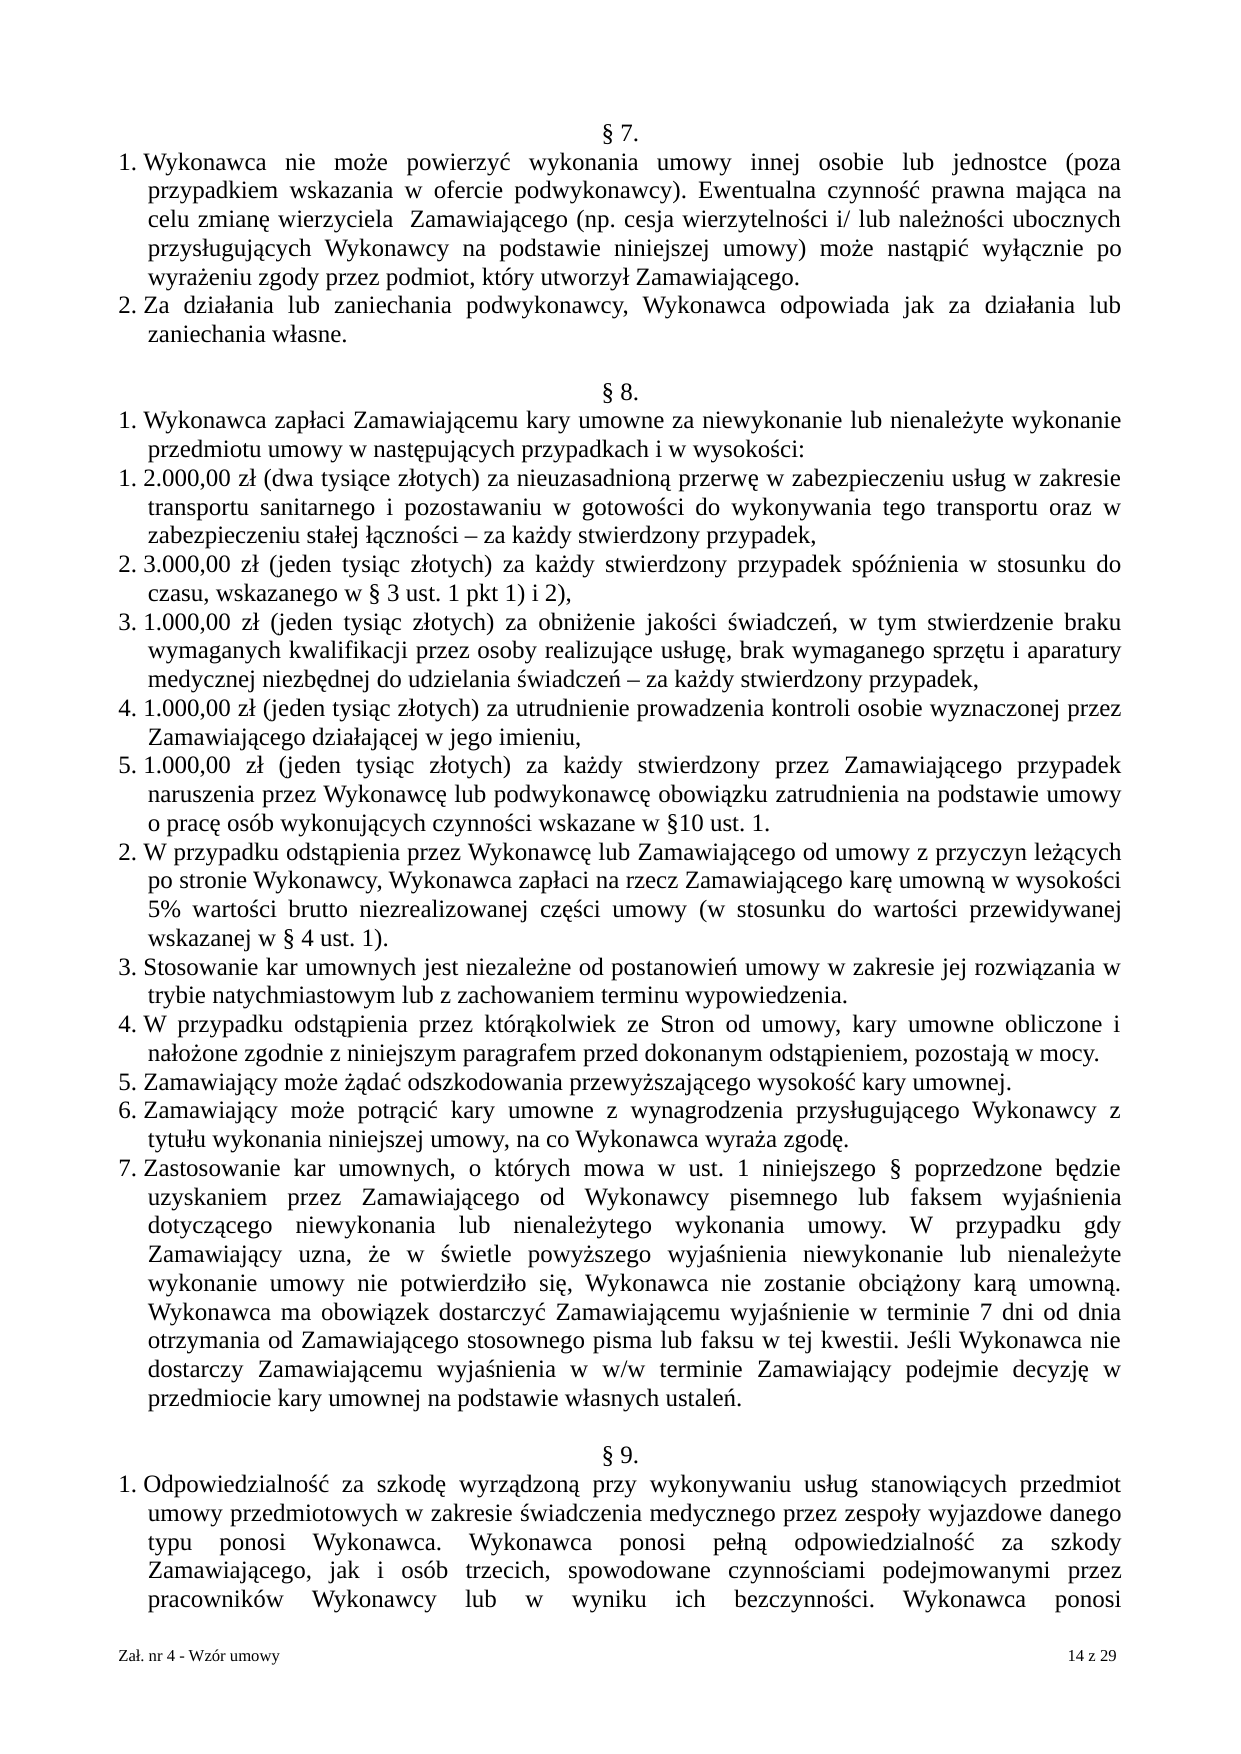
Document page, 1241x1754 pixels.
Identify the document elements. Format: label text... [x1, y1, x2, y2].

list Zastosowanie kar umownych, o których mowa w ust. 1 niniejszego § poprzedzone będzie uzyskaniem przez Zamawiającego od Wykonawcy pisemnego lub faksem wyjaśnienia dotyczącego niewykonania lub nienależytego wykonania umowy. W przypadku gdy Zamawiający uzna, że w świetle powyższego wyjaśnienia niewykonanie lub nienależyte wykonanie umowy nie potwierdziło się, Wykonawca nie zostanie obciążony karą umowną. Wykonawca ma obowiązek dostarczyć Zamawiającemu wyjaśnienie w terminie 7 dni od dnia otrzymania od Zamawiającego stosownego pisma lub faksu w tej kwestii. Jeśli Wykonawca nie dostarczy Zamawiającemu wyjaśnienia w w/w terminie Zamawiający podejmie decyzję w przedmiocie kary umownej na podstawie własnych ustaleń. [118, 1153, 1122, 1412]
list Wykonawca zapłaci Zamawiającemu kary umowne za niewykonanie lub nienależyte wykonanie przedmiotu umowy w następujących przypadkach i w wysokości: [118, 406, 1122, 463]
list 1.000,00 zł (jeden tysiąc złotych) za utrudnienie prowadzenia kontroli osobie wyznaczonej przez Zamawiającego działającej w jego imieniu, [118, 693, 1122, 751]
list Za działania lub zaniechania podwykonawcy, Wykonawca odpowiada jak za działania lub zaniechania własne. [118, 291, 1122, 348]
list 1.000,00 zł (jeden tysiąc złotych) za obniżenie jakości świadczeń, w tym stwierdzenie braku wymaganych kwalifikacji przez osoby realizujące usługę, brak wymaganego sprzętu i aparatury medycznej niezbędnej do udzielania świadczeń – za każdy stwierdzony przypadek, [118, 607, 1122, 693]
list Odpowiedzialność za szkodę wyrządzoną przy wykonywaniu usług stanowiących przedmiot umowy przedmiotowych w zakresie świadczenia medycznego przez zespoły wyjazdowe danego typu ponosi Wykonawca. Wykonawca ponosi pełną odpowiedzialność za szkody Zamawiającego, jak i osób trzecich, spowodowane czynnościami podejmowanymi przez pracowników Wykonawcy lub w wyniku ich bezczynności. Wykonawca ponosi [118, 1469, 1122, 1613]
list W przypadku odstąpienia przez którąkolwiek ze Stron od umowy, kary umowne obliczone i nałożone zgodnie z niniejszym paragrafem przed dokonanym odstąpieniem, pozostają w mocy. [118, 1009, 1122, 1067]
list Stosowanie kar umownych jest niezależne od postanowień umowy w zakresie jej rozwiązania w trybie natychmiastowym lub z zachowaniem terminu wypowiedzenia. [118, 952, 1122, 1009]
text § 9. [118, 1441, 1122, 1469]
list 3.000,00 zł (jeden tysiąc złotych) za każdy stwierdzony przypadek spóźnienia w stosunku do czasu, wskazanego w § 3 ust. 1 pkt 1) i 2), [118, 549, 1122, 607]
list 2.000,00 zł (dwa tysiące złotych) za nieuzasadnioną przerwę w zabezpieczeniu usług w zakresie transportu sanitarnego i pozostawaniu w gotowości do wykonywania tego transportu oraz w zabezpieczeniu stałej łączności – za każdy stwierdzony przypadek, [118, 463, 1122, 549]
list Zamawiający może potrącić kary umowne z wynagrodzenia przysługującego Wykonawcy z tytułu wykonania niniejszej umowy, na co Wykonawca wyraża zgodę. [118, 1096, 1122, 1153]
list W przypadku odstąpienia przez Wykonawcę lub Zamawiającego od umowy z przyczyn leżących po stronie Wykonawcy, Wykonawca zapłaci na rzecz Zamawiającego karę umowną w wysokości 5% wartości brutto niezrealizowanej części umowy (w stosunku do wartości przewidywanej wskazanej w § 4 ust. 1). [118, 837, 1122, 952]
text § 7. [118, 118, 1122, 147]
text § 8. [118, 377, 1122, 406]
list 1.000,00 zł (jeden tysiąc złotych) za każdy stwierdzony przez Zamawiającego przypadek naruszenia przez Wykonawcę lub podwykonawcę obowiązku zatrudnienia na podstawie umowy o pracę osób wykonujących czynności wskazane w §10 ust. 1. [118, 751, 1122, 837]
list Wykonawca nie może powierzyć wykonania umowy innej osobie lub jednostce (poza przypadkiem wskazania w ofercie podwykonawcy). Ewentualna czynność prawna mająca na celu zmianę wierzyciela Zamawiającego (np. cesja wierzytelności i/ lub należności ubocznych przysługujących Wykonawcy na podstawie niniejszej umowy) może nastąpić wyłącznie po wyrażeniu zgody przez podmiot, który utworzył Zamawiającego. [118, 147, 1122, 291]
list Zamawiający może żądać odszkodowania przewyższającego wysokość kary umownej. [118, 1067, 1122, 1096]
